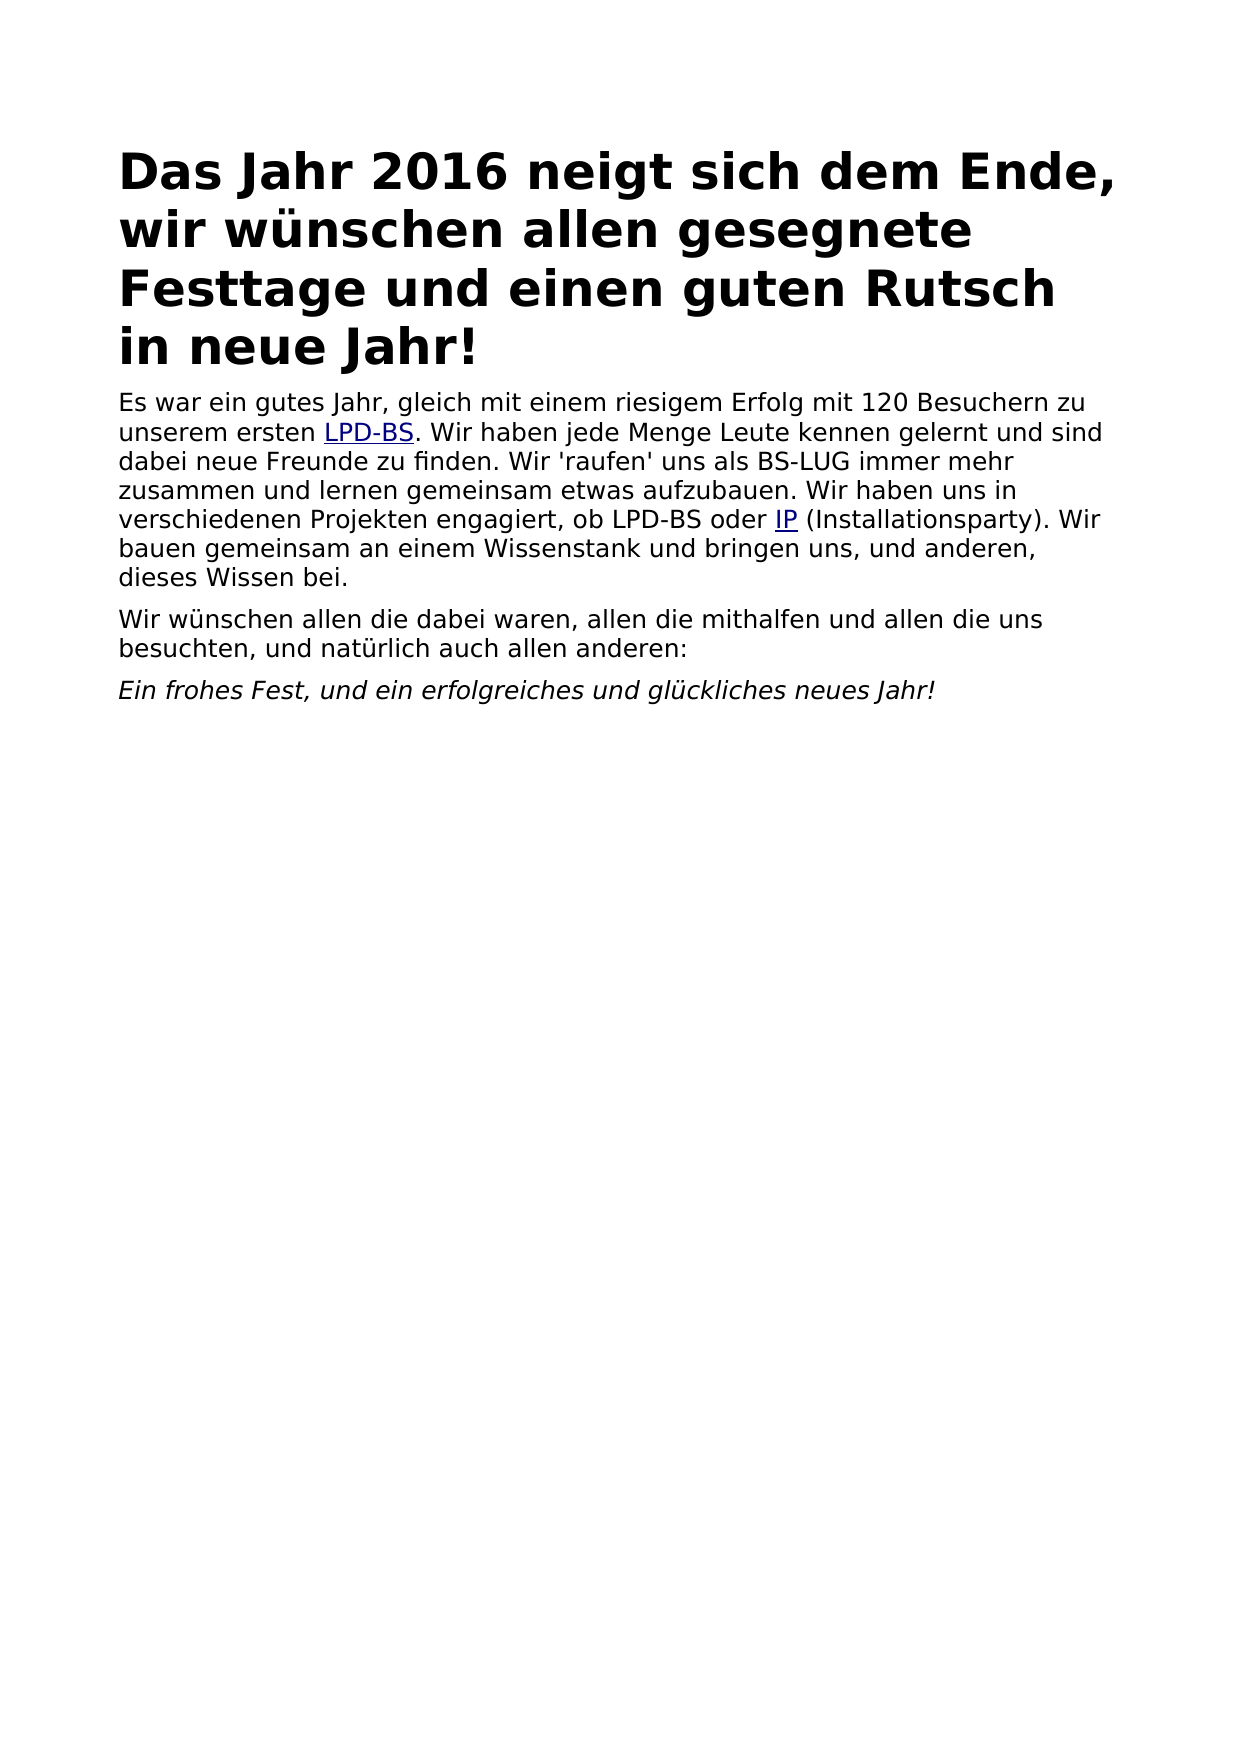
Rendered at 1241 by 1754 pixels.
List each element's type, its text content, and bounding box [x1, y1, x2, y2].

text Ein frohes Fest, und ein erfolgreiches und glückliches neues Jahr! [118, 676, 1122, 705]
subtitle Das Jahr 2016 neigt sich dem Ende, wir wünschen allen gesegnete Festtage und einen guten Rutsch in neue Jahr! [118, 143, 1122, 376]
text Es war ein gutes Jahr, gleich mit einem riesigem Erfolg mit 120 Besuchern zu unserem ersten LPD-BS. Wir haben jede Menge Leute kennen gelernt und sind dabei neue Freunde zu finden. Wir 'raufen' uns als BS-LUG immer mehr zusammen und lernen gemeinsam etwas aufzubauen. Wir haben uns in verschiedenen Projekten engagiert, ob LPD-BS oder IP (Installationsparty). Wir bauen gemeinsam an einem Wissenstank und bringen uns, und anderen, dieses Wissen bei. [118, 388, 1122, 593]
text Wir wünschen allen die dabei waren, allen die mithalfen und allen die uns besuchten, und natürlich auch allen anderen: [118, 605, 1122, 663]
